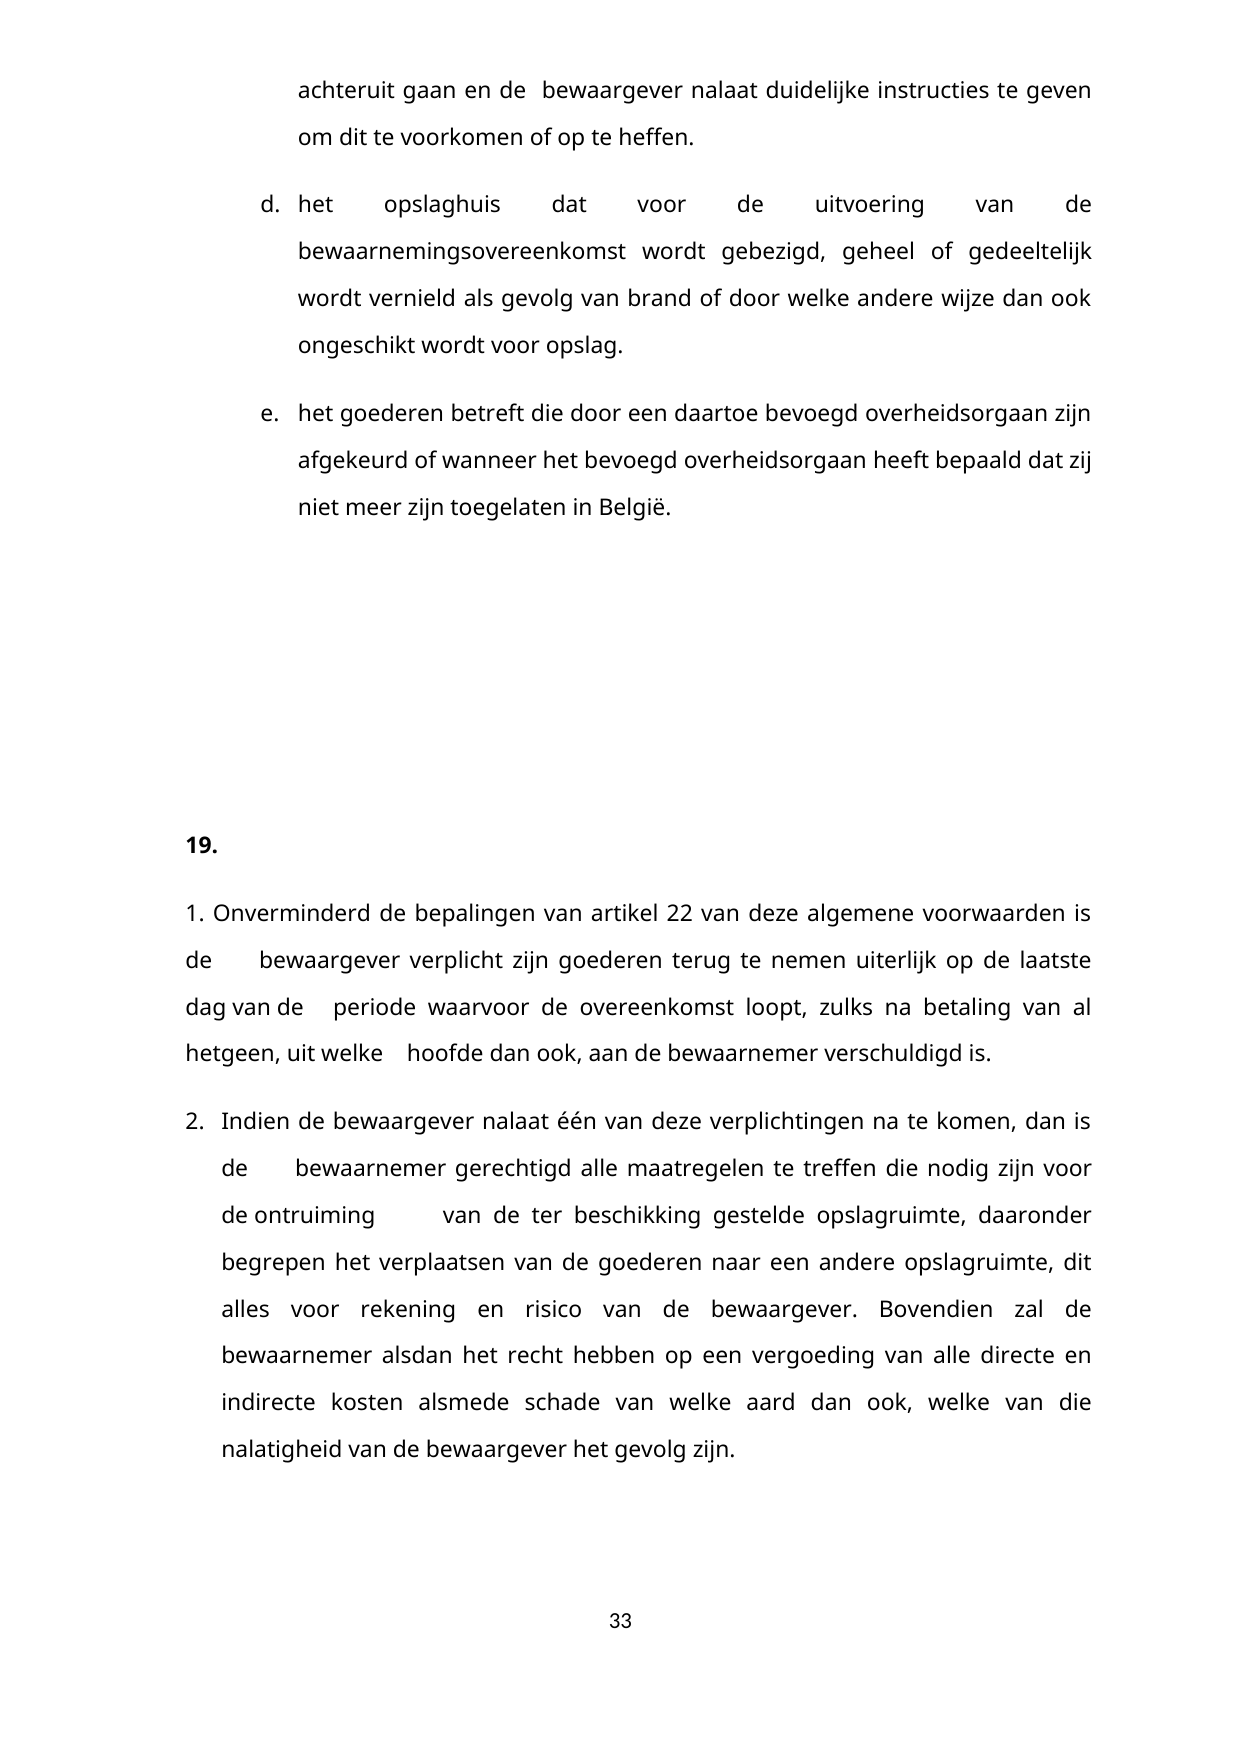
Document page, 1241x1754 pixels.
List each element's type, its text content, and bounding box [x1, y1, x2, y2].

list het goederen betreft die door een daartoe bevoegd overheidsorgaan zijn afgekeurd of wanneer het bevoegd overheidsorgaan heeft bepaald dat zij niet meer zijn toegelaten in België. [260, 397, 1093, 522]
text 19. [185, 829, 1093, 860]
list achteruit gaan en de bewaargever nalaat duidelijke instructies te geven om dit te voorkomen of op te heffen. [260, 74, 1093, 152]
text 2. Indien de bewaargever nalaat één van deze verplichtingen na te komen, dan is de bewaarnemer gerechtigd alle maatregelen te treffen die nodig zijn voor de ontruiming van de ter beschikking gestelde opslagruimte, daaronder begrepen het verplaatsen van de goederen naar een andere opslagruimte, dit alles voor rekening en risico van de bewaargever. Bovendien zal de bewaarnemer alsdan het recht hebben op een vergoeding van alle directe en indirecte kosten alsmede schade van welke aard dan ook, welke van die nalatigheid van de bewaargever het gevolg zijn. [185, 1105, 1093, 1464]
list het opslaghuis dat voor de uitvoering van de bewaarnemingsovereenkomst wordt gebezigd, geheel of gedeeltelijk wordt vernield als gevolg van brand of door welke andere wijze dan ook ongeschikt wordt voor opslag. [260, 188, 1093, 360]
text 1. Onverminderd de bepalingen van artikel 22 van deze algemene voorwaarden is de bewaargever verplicht zijn goederen terug te nemen uiterlijk op de laatste dag van de periode waarvoor de overeenkomst loopt, zulks na betaling van al hetgeen, uit welke hoofde dan ook, aan de bewaarnemer verschuldigd is. [185, 897, 1093, 1068]
